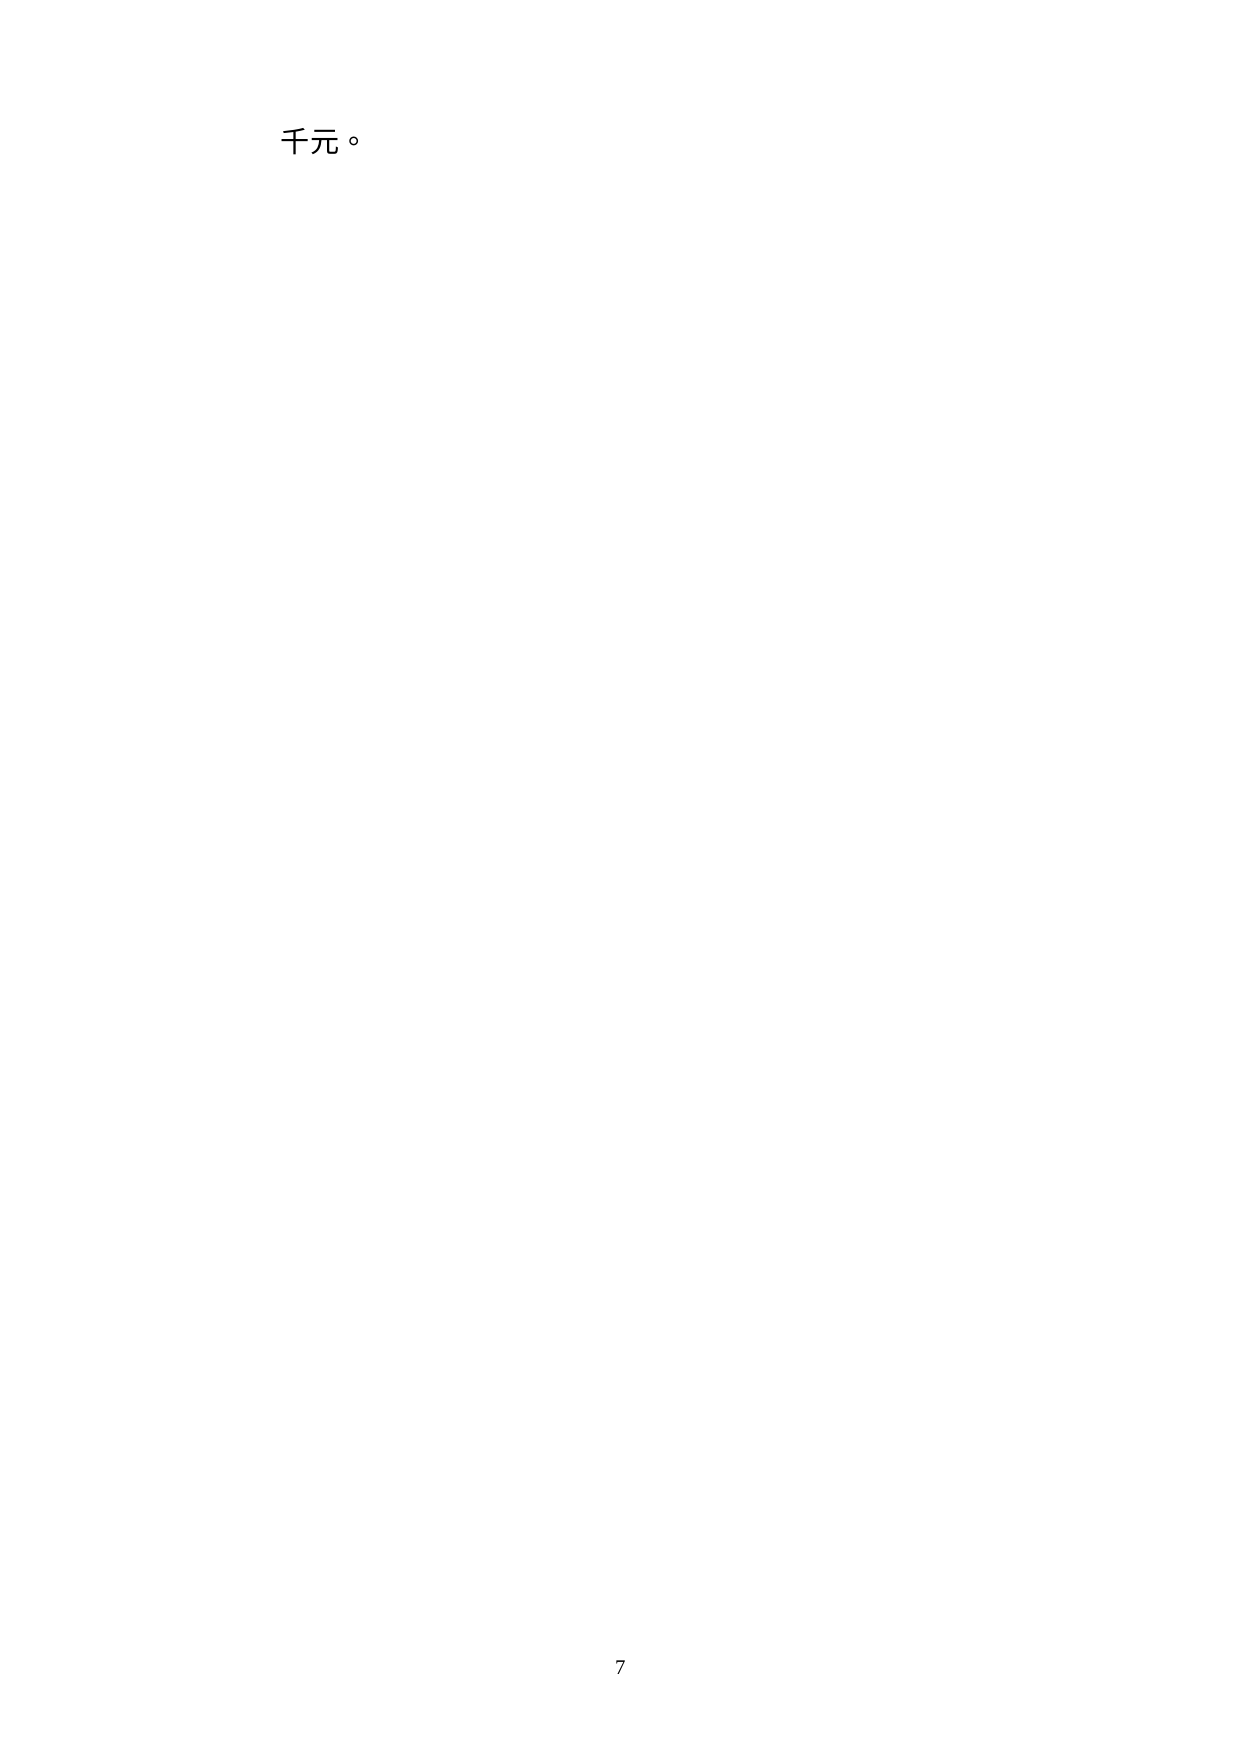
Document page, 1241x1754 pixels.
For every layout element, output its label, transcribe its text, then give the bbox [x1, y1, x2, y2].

list 國外另類投資：包括不動產、基礎建設、私募基金、避險基金、原物料商品及其他相關另類投資等。本年度國外另類投資營運量編列570,405,000千元，較112年度504,887,000千元，增加65,518,000千元。 [192, 118, 1132, 160]
